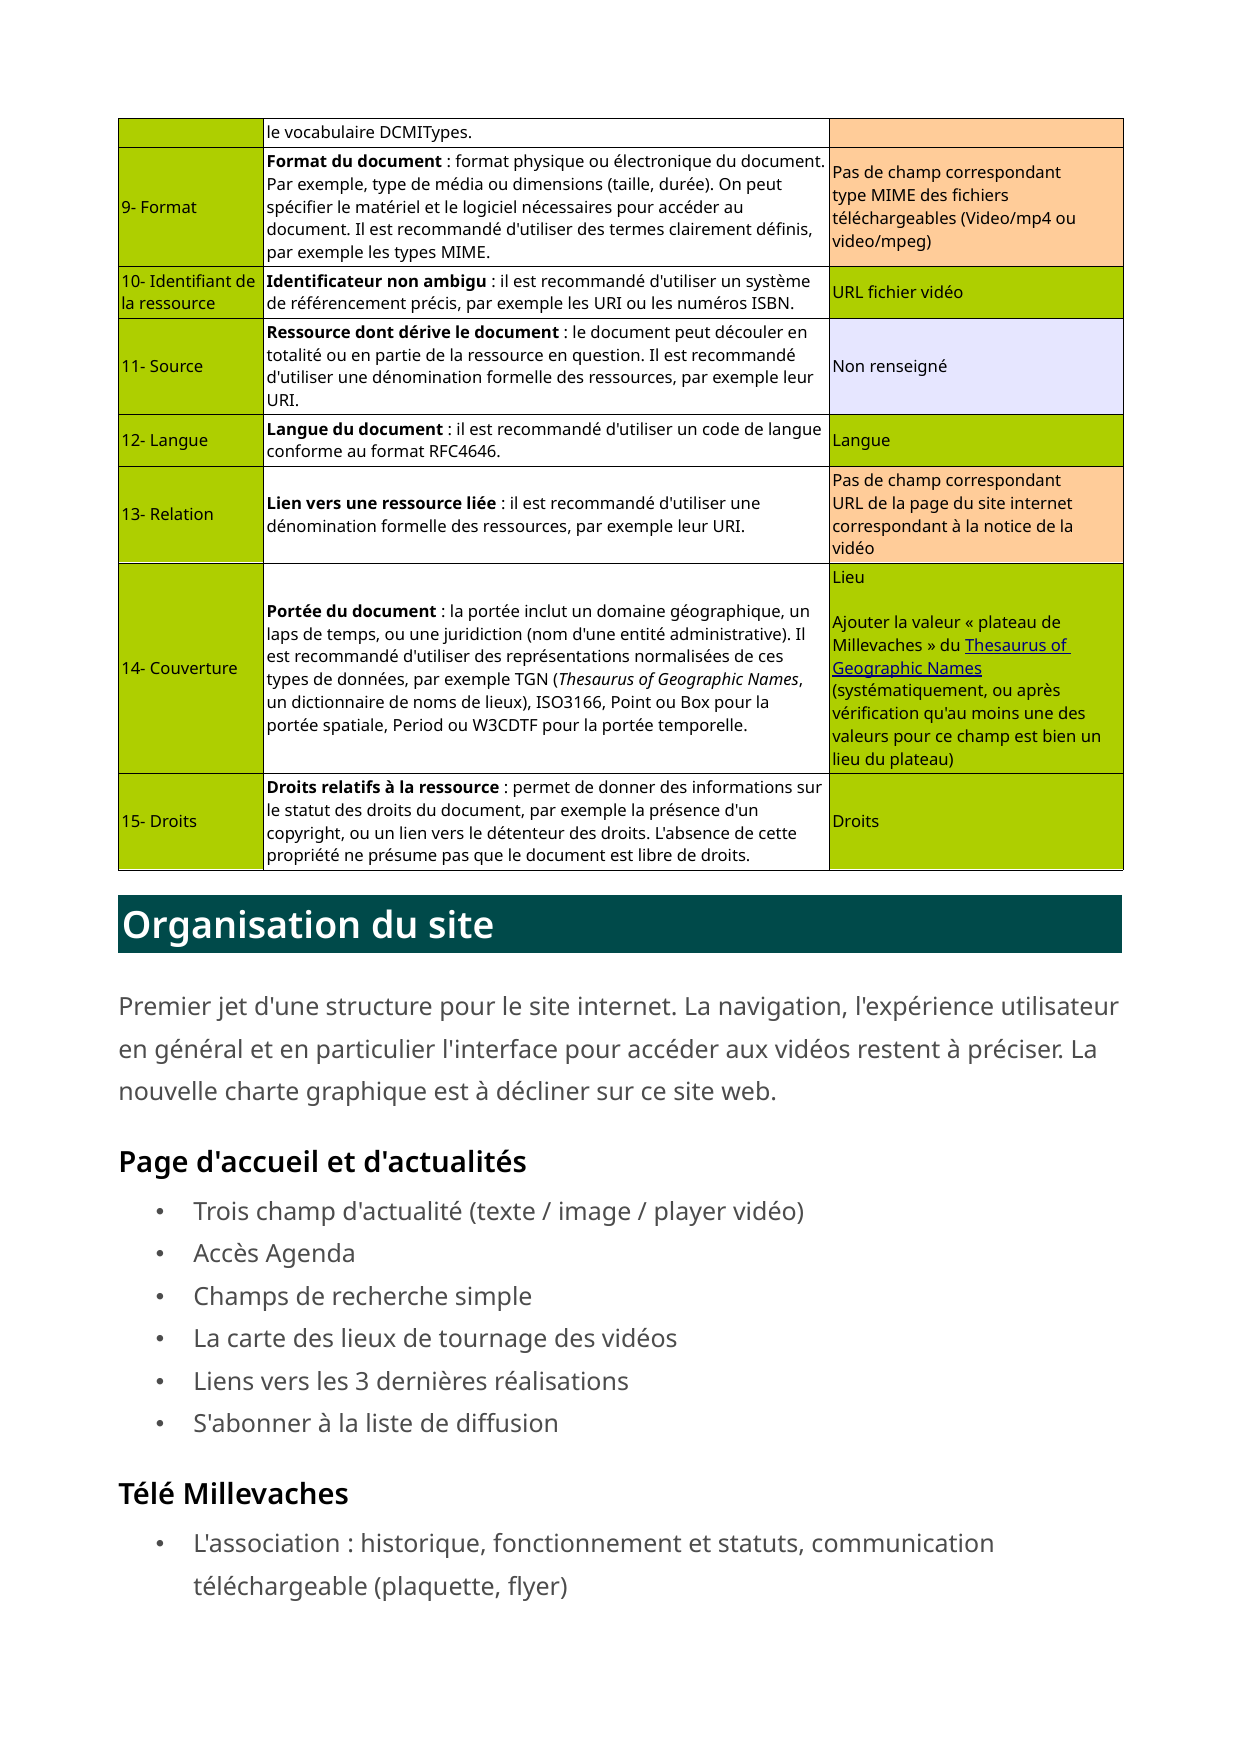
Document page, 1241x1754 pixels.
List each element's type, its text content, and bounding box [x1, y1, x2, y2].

list Liens vers les 3 dernières réalisations [156, 1364, 1122, 1398]
table_cell 10- Identifiant de la ressource [119, 267, 263, 318]
table_cell Droits relatifs à la ressource : permet de donner des informations sur le statut des droits du document, par exemple la présence d'un copyright, ou un lien vers le détenteur des droits. L'absence de cette propriété ne présume pas que le document est libre de droits. [264, 774, 829, 869]
table_cell Pas de champ correspondant type MIME des fichiers téléchargeables (Video/mp4 ou video/mpeg) [830, 148, 1123, 266]
table_cell [119, 119, 263, 147]
table_cell Non renseigné [830, 319, 1123, 414]
table_cell 14- Couverture [119, 564, 263, 773]
list Accès Agenda [156, 1236, 1122, 1270]
table_cell URL fichier vidéo [830, 267, 1123, 318]
list Champs de recherche simple [156, 1279, 1122, 1313]
subtitle Organisation du site [119, 896, 1121, 952]
subtitle Télé Millevaches [118, 1474, 1122, 1513]
table_cell Portée du document : la portée inclut un domaine géographique, un laps de temps, ou une juridiction (nom d'une entité administrative). Il est recommandé d'utiliser des représentations normalisées de ces types de données, par exemple TGN (Thesaurus of Geographic Names, un dictionnaire de noms de lieux), ISO3166, Point ou Box pour la portée spatiale, Period ou W3CDTF pour la portée temporelle. [264, 564, 829, 773]
table_cell Langue du document : il est recommandé d'utiliser un code de langue conforme au format RFC4646. [264, 415, 829, 466]
table_cell le vocabulaire DCMITypes. [264, 119, 829, 147]
table_cell Droits [830, 774, 1123, 869]
table_cell 12- Langue [119, 415, 263, 466]
table_cell [830, 119, 1123, 147]
table_cell Identificateur non ambigu : il est recommandé d'utiliser un système de référencement précis, par exemple les URI ou les numéros ISBN. [264, 267, 829, 318]
table_cell 11- Source [119, 319, 263, 414]
table_cell Pas de champ correspondant URL de la page du site internet correspondant à la notice de la vidéo [830, 467, 1123, 562]
table_cell 9- Format [119, 148, 263, 266]
list S'abonner à la liste de diffusion [156, 1406, 1122, 1440]
table_cell Format du document : format physique ou électronique du document. Par exemple, type de média ou dimensions (taille, durée). On peut spécifier le matériel et le logiciel nécessaires pour accéder au document. Il est recommandé d'utiliser des termes clairement définis, par exemple les types MIME. [264, 148, 829, 266]
table_cell Lieu Ajouter la valeur « plateau de Millevaches » du Thesaurus of Geographic Names (systématiquement, ou après vérification qu'au moins une des valeurs pour ce champ est bien un lieu du plateau) [830, 564, 1123, 773]
list Trois champ d'actualité (texte / image / player vidéo) [156, 1194, 1122, 1228]
list La carte des lieux de tournage des vidéos [156, 1321, 1122, 1355]
table_cell 13- Relation [119, 467, 263, 562]
list L'association : historique, fonctionnement et statuts, communication téléchargeable (plaquette, flyer) [156, 1526, 1122, 1602]
table_cell Langue [830, 415, 1123, 466]
table_cell Ressource dont dérive le document : le document peut découler en totalité ou en partie de la ressource en question. Il est recommandé d'utiliser une dénomination formelle des ressources, par exemple leur URI. [264, 319, 829, 414]
subtitle Page d'accueil et d'actualités [118, 1141, 1122, 1181]
table_cell Lien vers une ressource liée : il est recommandé d'utiliser une dénomination formelle des ressources, par exemple leur URI. [264, 467, 829, 562]
text Premier jet d'une structure pour le site internet. La navigation, l'expérience utilisateur en général et en particulier l'interface pour accéder aux vidéos restent à préciser. La nouvelle charte graphique est à décliner sur ce site web. [118, 989, 1122, 1108]
table_cell 15- Droits [119, 774, 263, 869]
